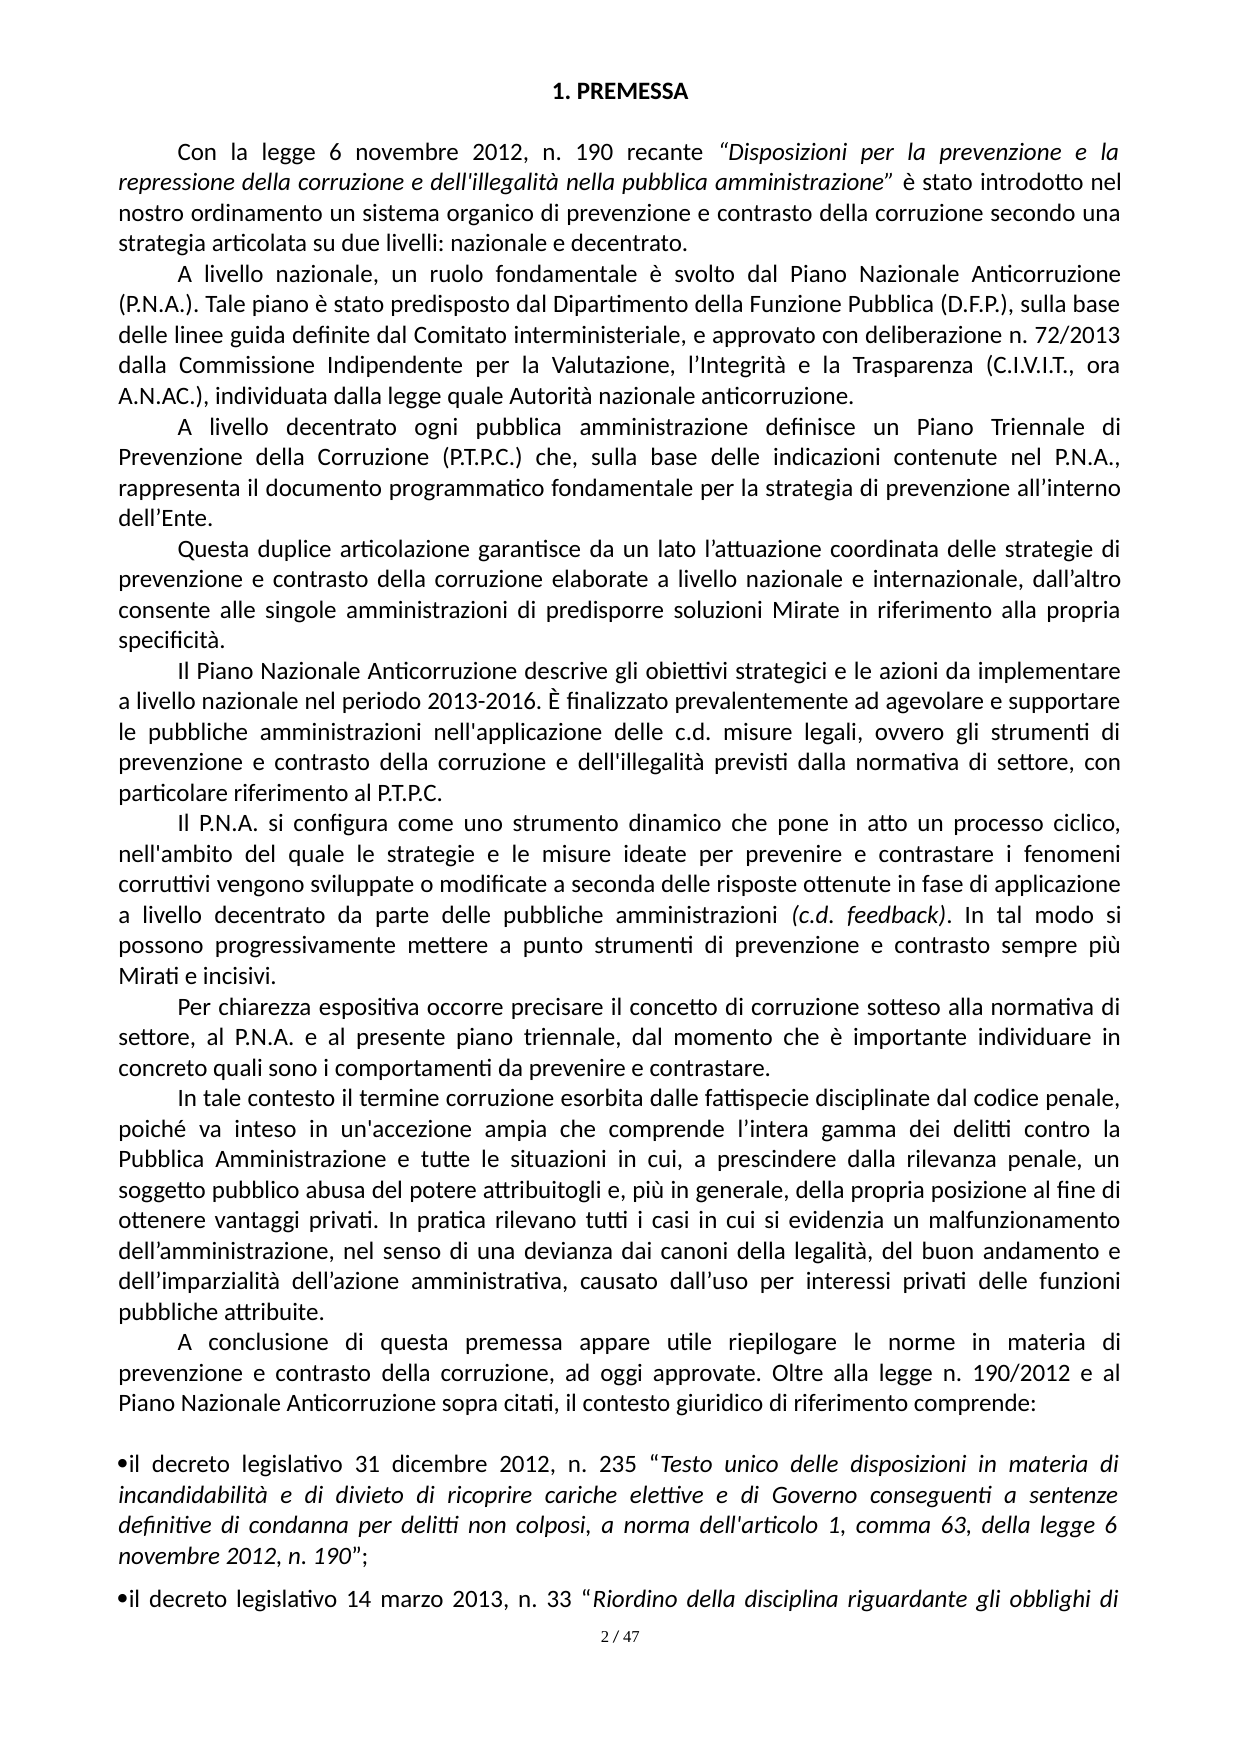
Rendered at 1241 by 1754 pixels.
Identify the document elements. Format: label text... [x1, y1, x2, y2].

text Con la legge 6 novembre 2012, n. 190 recante “Disposizioni per la prevenzione e la repressione della corruzione e dell'illegalità nella pubblica amministrazione” è stato introdotto nel nostro ordinamento un sistema organico di prevenzione e contrasto della corruzione secondo una strategia articolata su due livelli: nazionale e decentrato. [118, 136, 1122, 258]
text Il Piano Nazionale Anticorruzione descrive gli obiettivi strategici e le azioni da implementare a livello nazionale nel periodo 2013-2016. È finalizzato prevalentemente ad agevolare e supportare le pubbliche amministrazioni nell'applicazione delle c.d. misure legali, ovvero gli strumenti di prevenzione e contrasto della corruzione e dell'illegalità previsti dalla normativa di settore, con particolare riferimento al P.T.P.C. [118, 655, 1122, 807]
subtitle 1. PREMESSA [118, 75, 1122, 106]
list il decreto legislativo 14 marzo 2013, n. 33 “Riordino della disciplina riguardante gli obblighi di [118, 1583, 1122, 1613]
list il decreto legislativo 31 dicembre 2012, n. 235 “Testo unico delle disposizioni in materia di incandidabilità e di divieto di ricoprire cariche elettive e di Governo conseguenti a sentenze definitive di condanna per delitti non colposi, a norma dell'articolo 1, comma 63, della legge 6 novembre 2012, n. 190”; [118, 1448, 1122, 1571]
text A livello decentrato ogni pubblica amministrazione definisce un Piano Triennale di Prevenzione della Corruzione (P.T.P.C.) che, sulla base delle indicazioni contenute nel P.N.A., rappresenta il documento programmatico fondamentale per la strategia di prevenzione all’interno dell’Ente. [118, 411, 1122, 533]
text A conclusione di questa premessa appare utile riepilogare le norme in materia di prevenzione e contrasto della corruzione, ad oggi approvate. Oltre alla legge n. 190/2012 e al Piano Nazionale Anticorruzione sopra citati, il contesto giuridico di riferimento comprende: [118, 1326, 1122, 1418]
text In tale contesto il termine corruzione esorbita dalle fattispecie disciplinate dal codice penale, poiché va inteso in un'accezione ampia che comprende l’intera gamma dei delitti contro la Pubblica Amministrazione e tutte le situazioni in cui, a prescindere dalla rilevanza penale, un soggetto pubblico abusa del potere attribuitogli e, più in generale, della propria posizione al fine di ottenere vantaggi privati. In pratica rilevano tutti i casi in cui si evidenzia un malfunzionamento dell’amministrazione, nel senso di una devianza dai canoni della legalità, del buon andamento e dell’imparzialità dell’azione amministrativa, causato dall’uso per interessi privati delle funzioni pubbliche attribuite. [118, 1082, 1122, 1326]
text Questa duplice articolazione garantisce da un lato l’attuazione coordinata delle strategie di prevenzione e contrasto della corruzione elaborate a livello nazionale e internazionale, dall’altro consente alle singole amministrazioni di predisporre soluzioni Mirate in riferimento alla propria specificità. [118, 533, 1122, 655]
text Per chiarezza espositiva occorre precisare il concetto di corruzione sotteso alla normativa di settore, al P.N.A. e al presente piano triennale, dal momento che è importante individuare in concreto quali sono i comportamenti da prevenire e contrastare. [118, 991, 1122, 1082]
text Il P.N.A. si configura come uno strumento dinamico che pone in atto un processo ciclico, nell'ambito del quale le strategie e le misure ideate per prevenire e contrastare i fenomeni corruttivi vengono sviluppate o modificate a seconda delle risposte ottenute in fase di applicazione a livello decentrato da parte delle pubbliche amministrazioni (c.d. feedback). In tal modo si possono progressivamente mettere a punto strumenti di prevenzione e contrasto sempre più Mirati e incisivi. [118, 807, 1122, 991]
text A livello nazionale, un ruolo fondamentale è svolto dal Piano Nazionale Anticorruzione (P.N.A.). Tale piano è stato predisposto dal Dipartimento della Funzione Pubblica (D.F.P.), sulla base delle linee guida definite dal Comitato interministeriale, e approvato con deliberazione n. 72/2013 dalla Commissione Indipendente per la Valutazione, l’Integrità e la Trasparenza (C.I.V.I.T., ora A.N.AC.), individuata dalla legge quale Autorità nazionale anticorruzione. [118, 258, 1122, 411]
